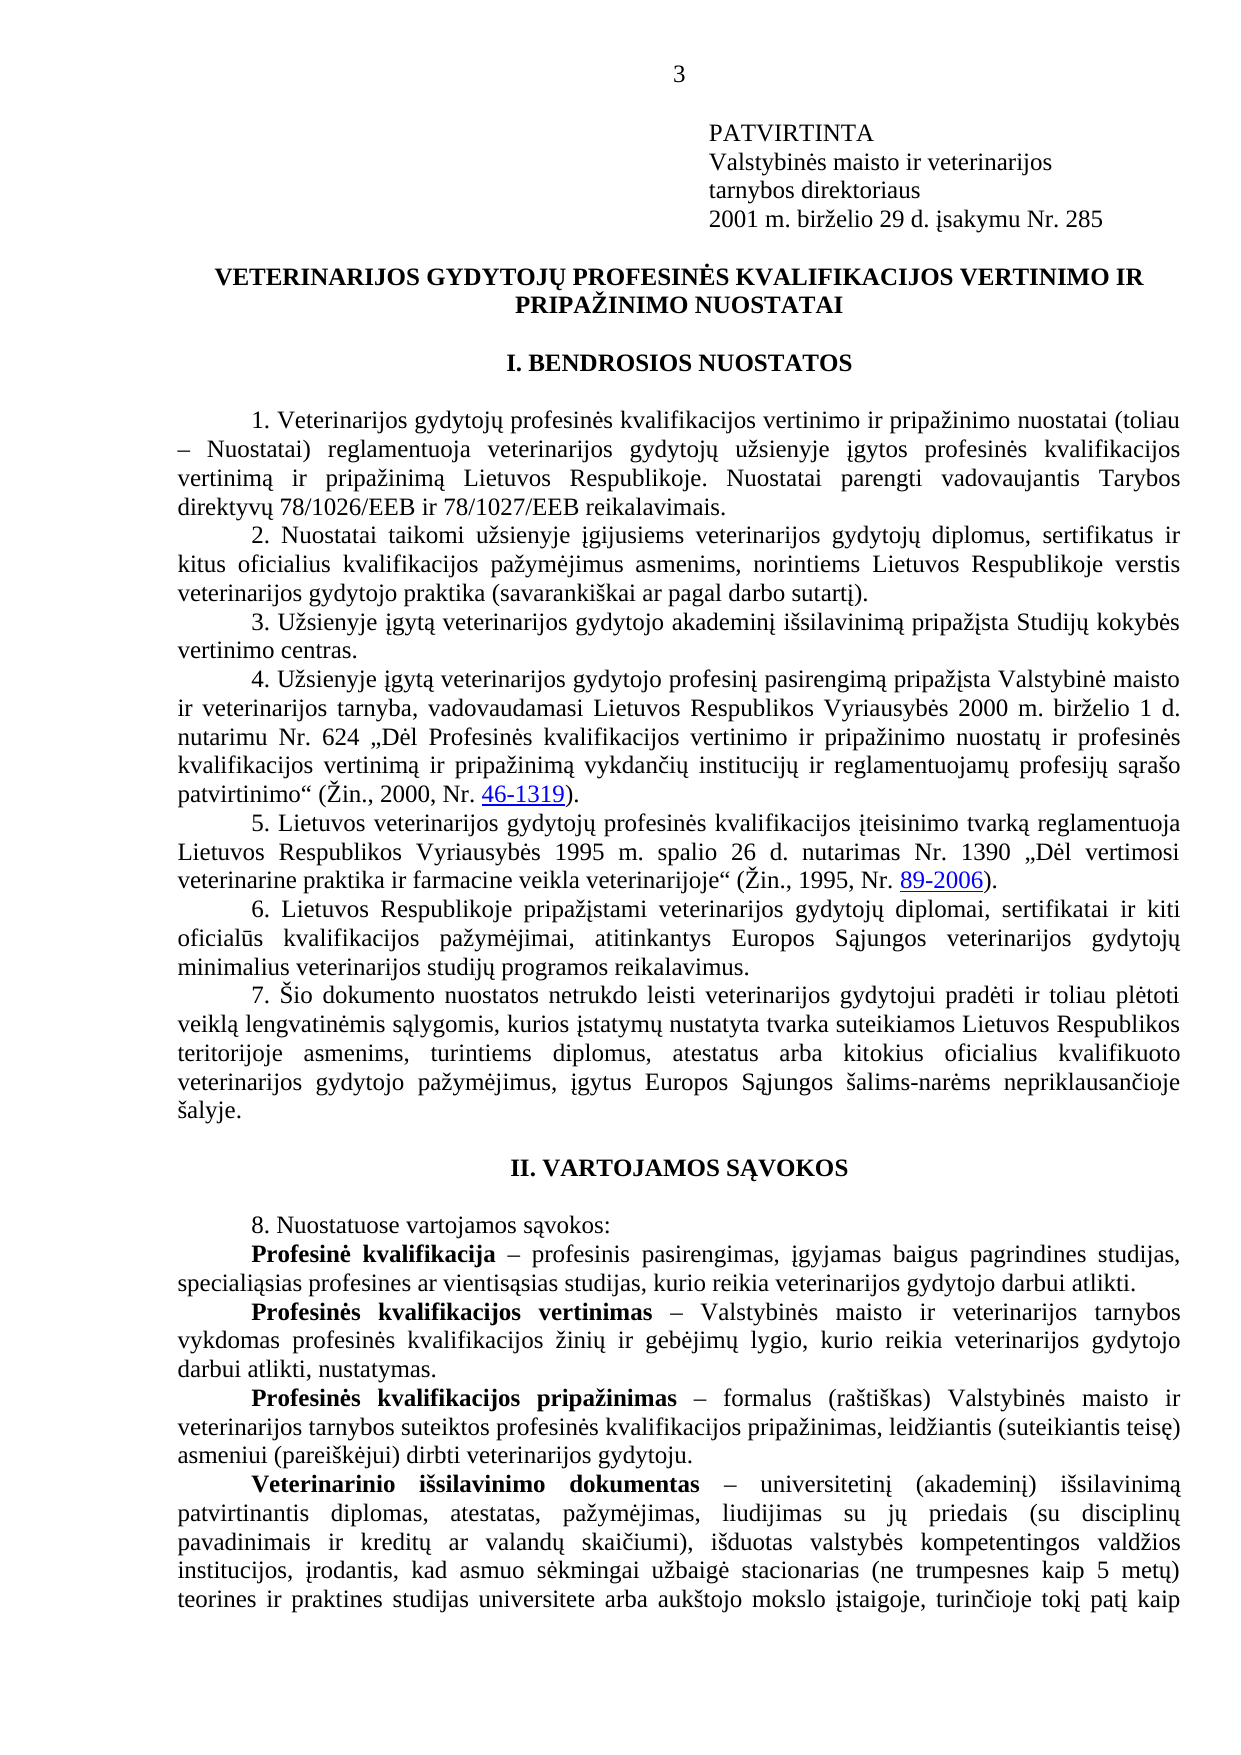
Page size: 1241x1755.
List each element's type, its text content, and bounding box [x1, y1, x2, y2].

text 3. Užsienyje įgytą veterinarijos gydytojo akademinį išsilavinimą pripažįsta Studijų kokybės vertinimo centras. [177, 607, 1181, 664]
text 8. Nuostatuose vartojamos sąvokos: [177, 1211, 1181, 1239]
text 4. Užsienyje įgytą veterinarijos gydytojo profesinį pasirengimą pripažįsta Valstybinė maisto ir veterinarijos tarnyba, vadovaudamasi Lietuvos Respublikos Vyriausybės 2000 m. birželio 1 d. nutarimu Nr. 624 „Dėl Profesinės kvalifikacijos vertinimo ir pripažinimo nuostatų ir profesinės kvalifikacijos vertinimą ir pripažinimą vykdančių institucijų ir reglamentuojamų profesijų sąrašo patvirtinimo“ (Žin., 2000, Nr. 46-1319). [177, 664, 1181, 808]
text PATVIRTINTA [709, 118, 1181, 147]
text 6. Lietuvos Respublikoje pripažįstami veterinarijos gydytojų diplomai, sertifikatai ir kiti oficialūs kvalifikacijos pažymėjimai, atitinkantys Europos Sąjungos veterinarijos gydytojų minimalius veterinarijos studijų programos reikalavimus. [177, 894, 1181, 981]
text 2. Nuostatai taikomi užsienyje įgijusiems veterinarijos gydytojų diplomus, sertifikatus ir kitus oficialius kvalifikacijos pažymėjimus asmenims, norintiems Lietuvos Respublikoje verstis veterinarijos gydytojo praktika (savarankiškai ar pagal darbo sutartį). [177, 521, 1181, 607]
text Veterinarinio išsilavinimo dokumentas – universitetinį (akademinį) išsilavinimą patvirtinantis diplomas, atestatas, pažymėjimas, liudijimas su jų priedais (su disciplinų pavadinimais ir kreditų ar valandų skaičiumi), išduotas valstybės kompetentingos valdžios institucijos, įrodantis, kad asmuo sėkmingai užbaigė stacionarias (ne trumpesnes kaip 5 metų) teorines ir praktines studijas universitete arba aukštojo mokslo įstaigoje, turinčioje tokį patį kaip [177, 1469, 1181, 1613]
text I. BENDROSIOS NUOSTATOS [177, 348, 1181, 377]
text Profesinės kvalifikacijos pripažinimas – formalus (raštiškas) Valstybinės maisto ir veterinarijos tarnybos suteiktos profesinės kvalifikacijos pripažinimas, leidžiantis (suteikiantis teisę) asmeniui (pareiškėjui) dirbti veterinarijos gydytoju. [177, 1383, 1181, 1469]
text 7. Šio dokumento nuostatos netrukdo leisti veterinarijos gydytojui pradėti ir toliau plėtoti veiklą lengvatinėmis sąlygomis, kurios įstatymų nustatyta tvarka suteikiamos Lietuvos Respublikos teritorijoje asmenims, turintiems diplomus, atestatus arba kitokius oficialius kvalifikuoto veterinarijos gydytojo pažymėjimus, įgytus Europos Sąjungos šalims-narėms nepriklausančioje šalyje. [177, 981, 1181, 1124]
text 1. Veterinarijos gydytojų profesinės kvalifikacijos vertinimo ir pripažinimo nuostatai (toliau – Nuostatai) reglamentuoja veterinarijos gydytojų užsienyje įgytos profesinės kvalifikacijos vertinimą ir pripažinimą Lietuvos Respublikoje. Nuostatai parengti vadovaujantis Tarybos direktyvų 78/1026/EEB ir 78/1027/EEB reikalavimais. [177, 406, 1181, 521]
text Profesinės kvalifikacijos vertinimas – Valstybinės maisto ir veterinarijos tarnybos vykdomas profesinės kvalifikacijos žinių ir gebėjimų lygio, kurio reikia veterinarijos gydytojo darbui atlikti, nustatymas. [177, 1297, 1181, 1383]
text 2001 m. birželio 29 d. įsakymu Nr. 285 [709, 204, 1181, 233]
text II. VARTOJAMOS SĄVOKOS [177, 1153, 1181, 1182]
text Profesinė kvalifikacija – profesinis pasirengimas, įgyjamas baigus pagrindines studijas, specialiąsias profesines ar vientisąsias studijas, kurio reikia veterinarijos gydytojo darbui atlikti. [177, 1239, 1181, 1297]
text Valstybinės maisto ir veterinarijos [709, 147, 1181, 176]
text 5. Lietuvos veterinarijos gydytojų profesinės kvalifikacijos įteisinimo tvarką reglamentuoja Lietuvos Respublikos Vyriausybės 1995 m. spalio 26 d. nutarimas Nr. 1390 „Dėl vertimosi veterinarine praktika ir farmacine veikla veterinarijoje“ (Žin., 1995, Nr. 89-2006). [177, 808, 1181, 894]
text VETERINARIJOS GYDYTOJŲ PROFESINĖS KVALIFIKACIJOS VERTINIMO IR PRIPAŽINIMO NUOSTATAI [177, 262, 1181, 319]
text tarnybos direktoriaus [709, 176, 1181, 204]
